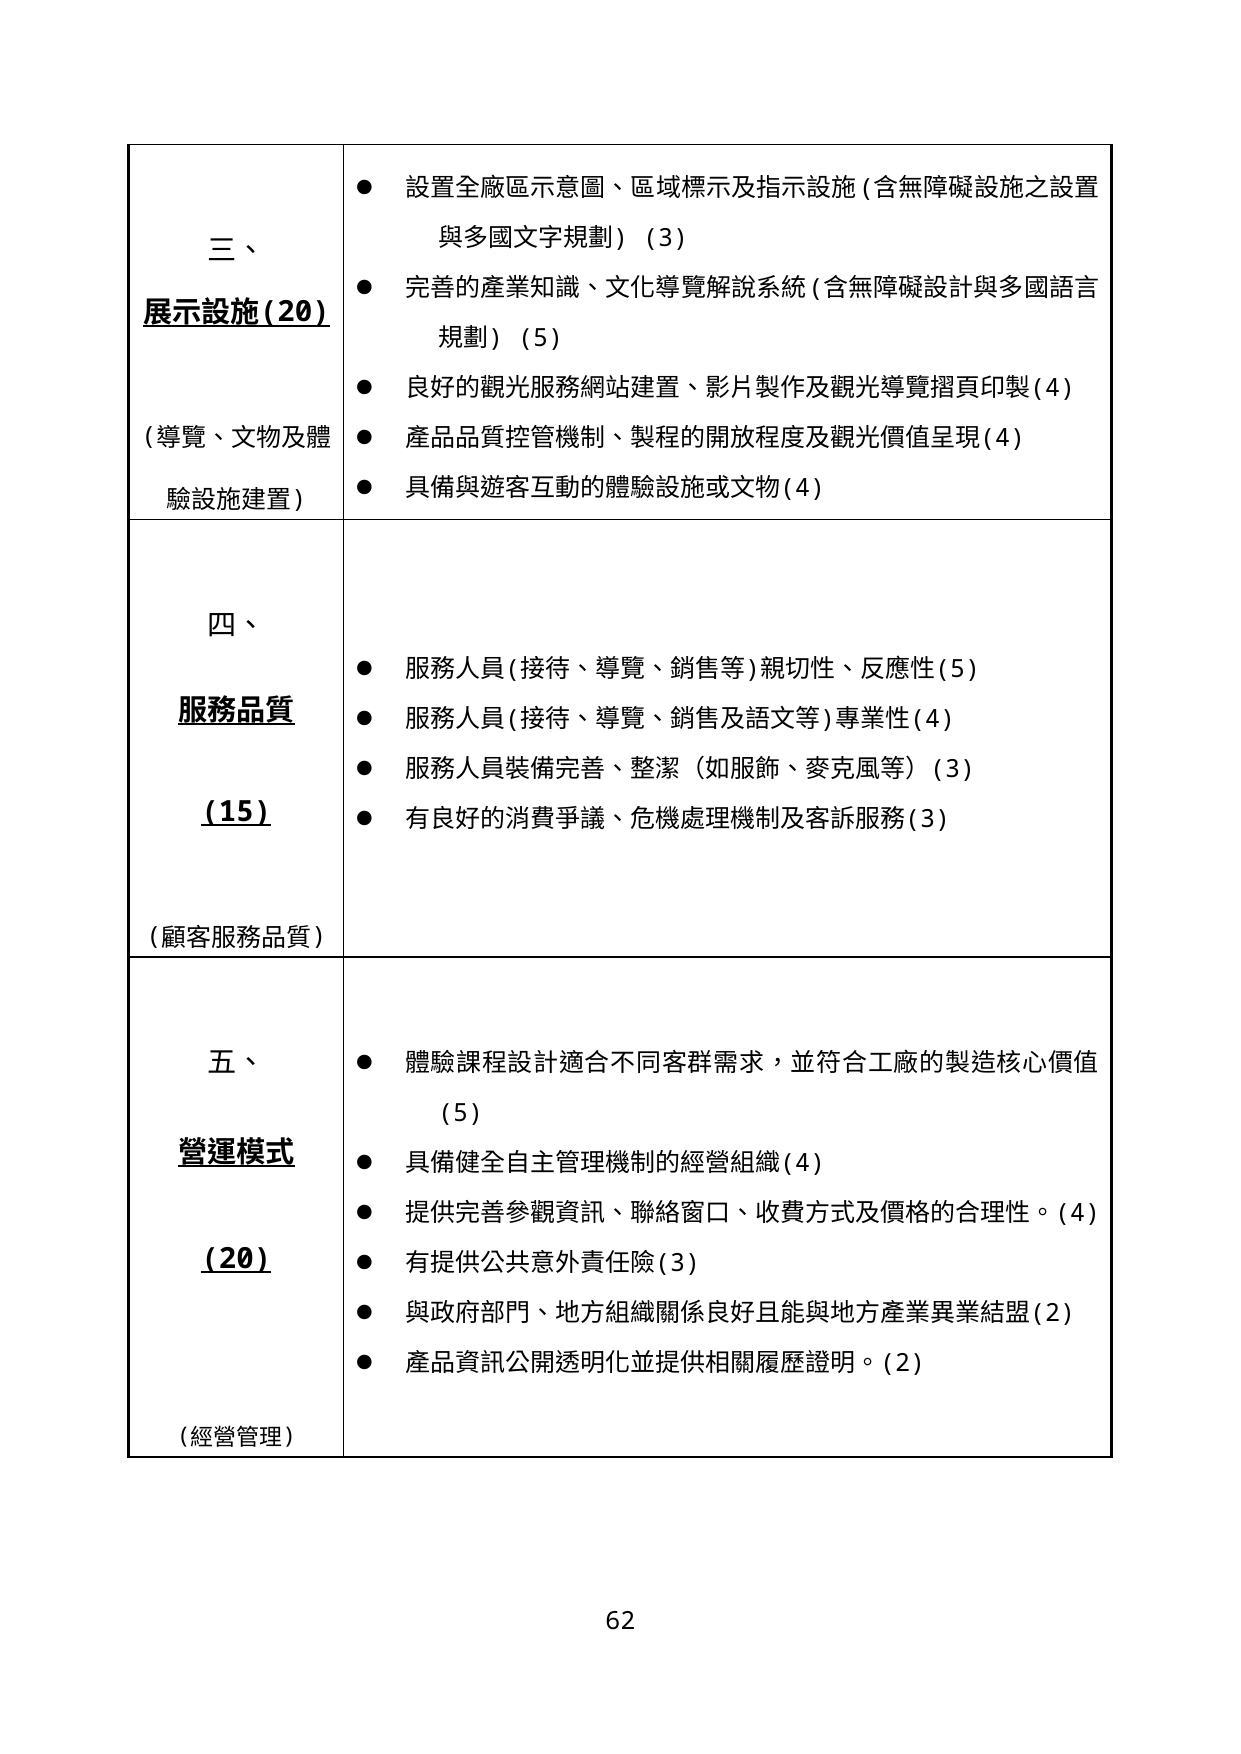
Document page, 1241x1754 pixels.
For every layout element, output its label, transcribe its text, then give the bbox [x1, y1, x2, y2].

table_cell 服務人員(接待、導覽、銷售等)親切性、反應性(5) 服務人員(接待、導覽、銷售及語文等)專業性(4) 服務人員裝備完善、整潔（如服飾、麥克風等）(3) 有良好的消費爭議、危機處理機制及客訴服務(3) [344, 520, 1110, 956]
table_cell 五、 營運模式 (20) (經營管理) [130, 958, 343, 1456]
table_cell 設置全廠區示意圖、區域標示及指示設施(含無障礙設施之設置與多國文字規劃) (3) 完善的產業知識、文化導覽解說系統(含無障礙設計與多國語言規劃) (5) 良好的觀光服務網站建置、影片製作及觀光導覽摺頁印製(4) 產品品質控管機制、製程的開放程度及觀光價值呈現(4) 具備與遊客互動的體驗設施或文物(4) [344, 145, 1110, 518]
table_cell 四、 服務品質 (15) (顧客服務品質) [130, 520, 343, 956]
table_cell 三、 展示設施(20) (導覽、文物及體驗設施建置) [130, 145, 343, 518]
table_cell 體驗課程設計適合不同客群需求，並符合工廠的製造核心價值(5) 具備健全自主管理機制的經營組織(4) 提供完善參觀資訊、聯絡窗口、收費方式及價格的合理性。(4) 有提供公共意外責任險(3) 與政府部門、地方組織關係良好且能與地方產業異業結盟(2) 產品資訊公開透明化並提供相關履歷證明。(2) [344, 958, 1110, 1456]
